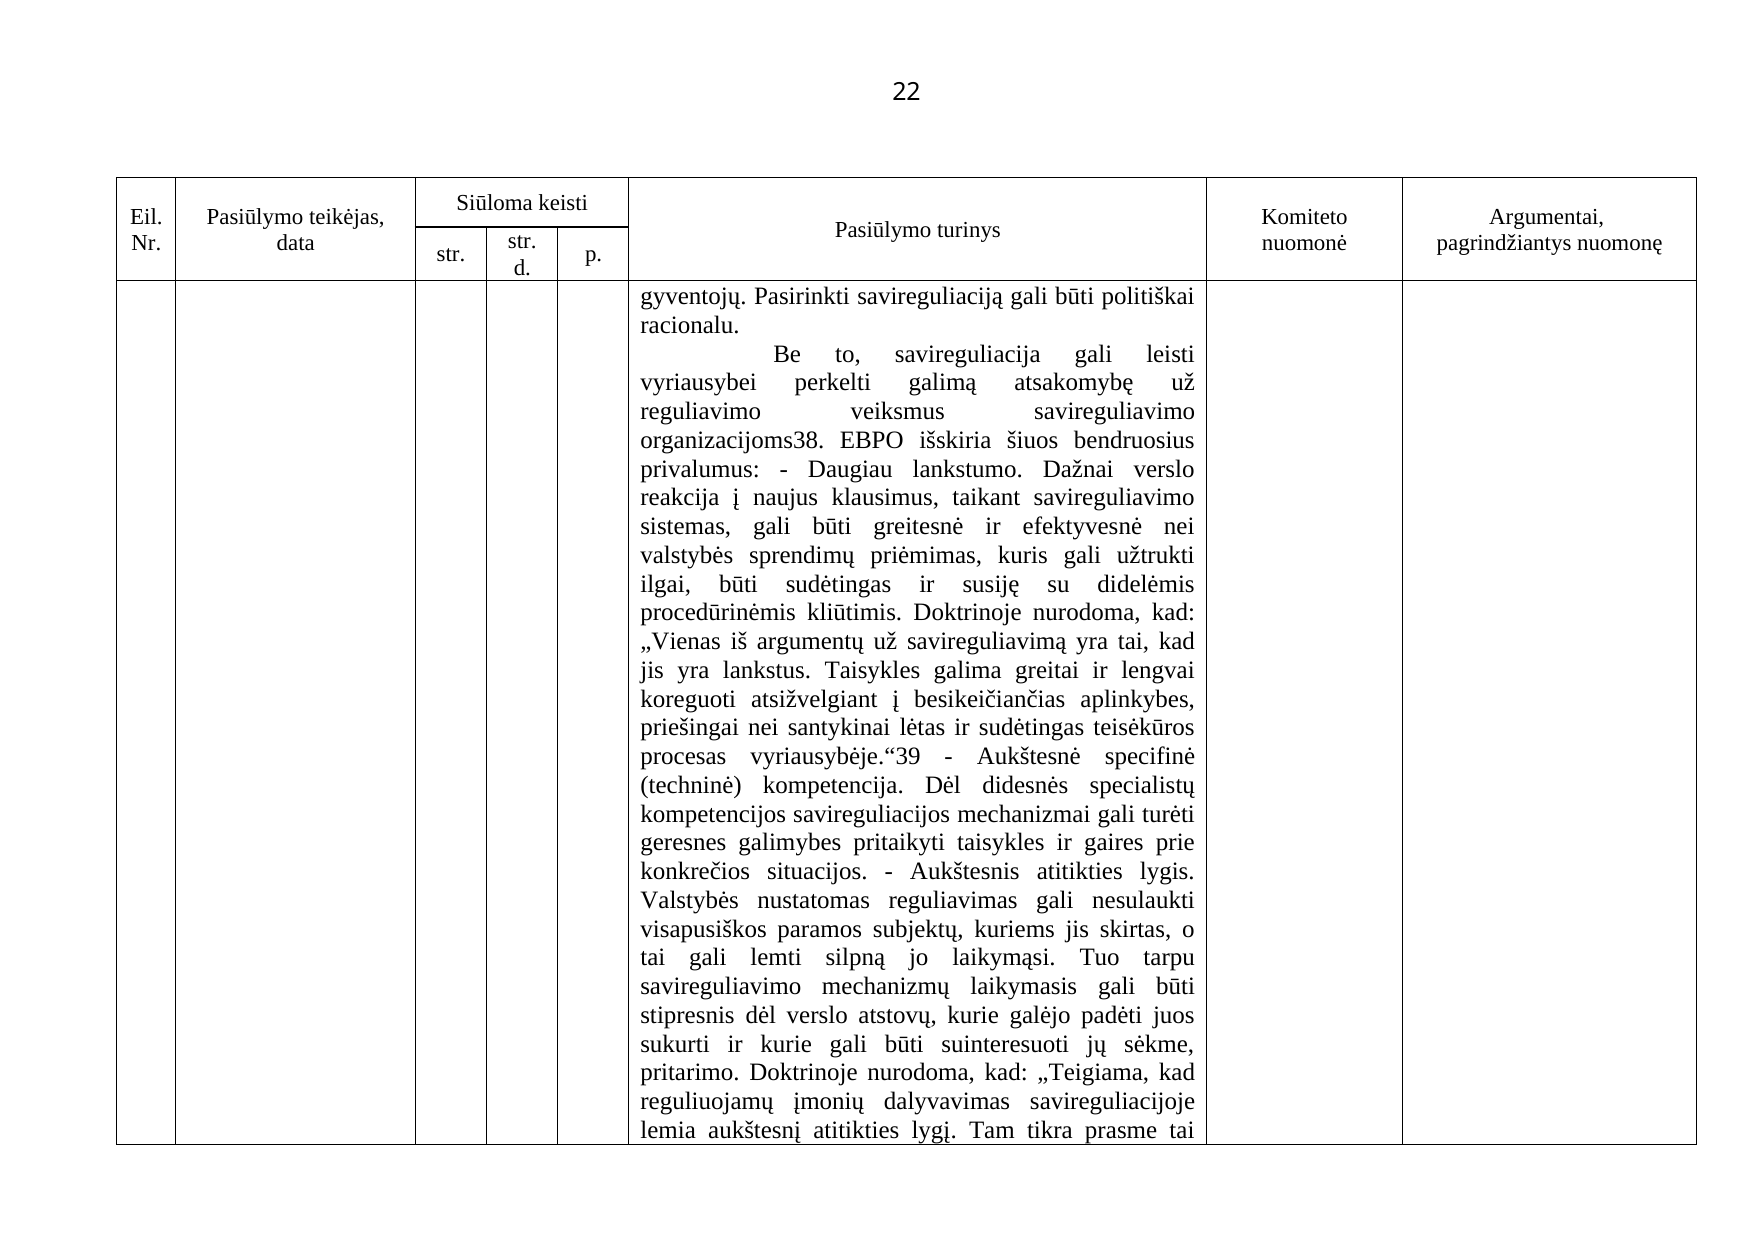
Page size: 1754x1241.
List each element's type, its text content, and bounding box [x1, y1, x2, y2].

table_cell [176, 281, 415, 1144]
table_cell [487, 281, 557, 1144]
table_header Eil. Nr. [117, 178, 175, 280]
table_cell str. [416, 228, 486, 280]
table_cell [1403, 281, 1696, 1144]
table_cell [1207, 281, 1402, 1144]
table_header Argumentai, pagrindžiantys nuomonę [1403, 178, 1696, 280]
table_cell [416, 281, 486, 1144]
table_cell [117, 281, 175, 1144]
table_header Siūloma keisti [416, 178, 628, 226]
table_header Komiteto nuomonė [1207, 178, 1402, 280]
table_header Pasiūlymo teikėjas, data [176, 178, 415, 280]
table_header Pasiūlymo turinys [629, 178, 1206, 280]
table_cell [558, 281, 628, 1144]
table_cell str. d. [487, 228, 557, 280]
table_cell p. [558, 228, 628, 280]
